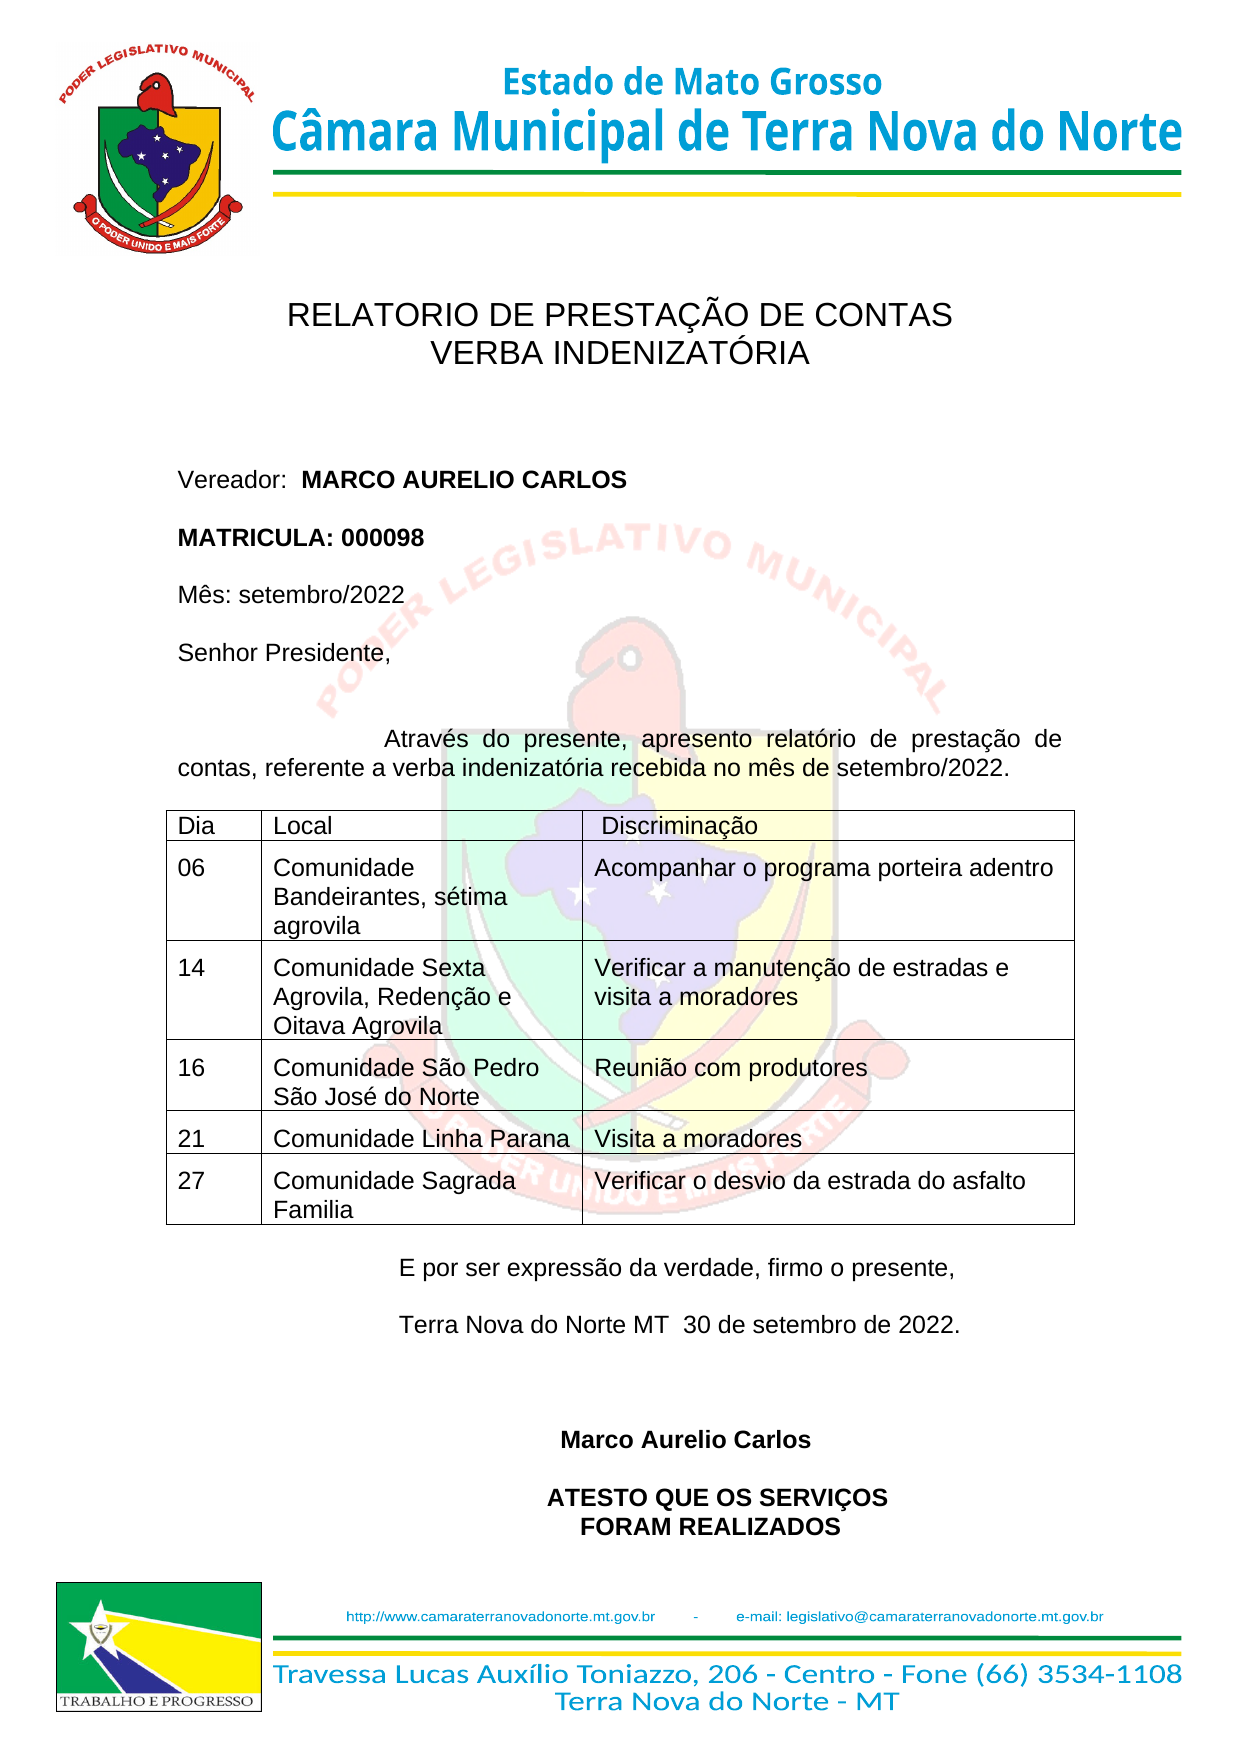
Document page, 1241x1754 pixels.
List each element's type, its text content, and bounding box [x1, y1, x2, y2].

text VERBA INDENIZATÓRIA [177, 333, 1063, 371]
table_cell Comunidade Bandeirantes, sétima agrovila [262, 841, 303, 939]
text Senhor Presidente, [966, 637, 1063, 666]
table_cell Comunidade Linha Parana [262, 1111, 303, 1153]
picture [57, 1583, 261, 1711]
table_cell Visita a moradores [966, 1111, 1074, 1153]
table_cell Comunidade Sagrada Familia [262, 1154, 303, 1224]
table_cell 06 [167, 841, 261, 939]
table_cell Comunidade Sexta Agrovila, Redenção e Oitava Agrovila [262, 941, 303, 1039]
table_cell 21 [167, 1111, 261, 1153]
text FORAM REALIZADOS [236, 1512, 1122, 1540]
text Através do presente, apresento relatório de prestação de contas, referente a verba indenizatória recebida no mês de setembro/2022. [177, 724, 303, 781]
text Mês: setembro/2022 [177, 580, 303, 609]
picture [860, 1611, 868, 1623]
table_header Local [262, 811, 303, 840]
table_cell Acompanhar o programa porteira adentro [966, 841, 1074, 939]
text Vereador: MARCO AURELIO CARLOS [177, 465, 1063, 494]
text Senhor Presidente, [177, 637, 303, 666]
table_cell Verificar a manutenção de estradas e visita a moradores [966, 941, 1074, 1039]
table_cell Reunião com produtores [966, 1040, 1074, 1110]
table_cell 27 [167, 1154, 261, 1224]
text E por ser expressão da verdade, firmo o presente, [177, 1253, 1063, 1282]
text Marco Aurelio Carlos [177, 1425, 1063, 1483]
text MATRICULA: 000098 [966, 522, 1063, 551]
table_cell 14 [167, 941, 261, 1039]
text Terra Nova do Norte MT 30 de setembro de 2022. [177, 1310, 1063, 1339]
table_cell Verificar o desvio da estrada do asfalto [966, 1154, 1074, 1224]
table_cell 16 [167, 1040, 261, 1110]
text RELATORIO DE PRESTAÇÃO DE CONTAS [177, 294, 1063, 333]
text Mês: setembro/2022 [966, 580, 1063, 609]
text ATESTO QUE OS SERVIÇOS [236, 1483, 1122, 1512]
picture [55, 42, 260, 256]
text Através do presente, apresento relatório de prestação de contas, referente a verba indenizatória recebida no mês de setembro/2022. [966, 724, 1063, 781]
table_header Discriminação [966, 811, 1074, 840]
table_header Dia [167, 811, 261, 840]
text MATRICULA: 000098 [177, 522, 303, 551]
table_cell Comunidade São Pedro São José do Norte [262, 1040, 303, 1110]
